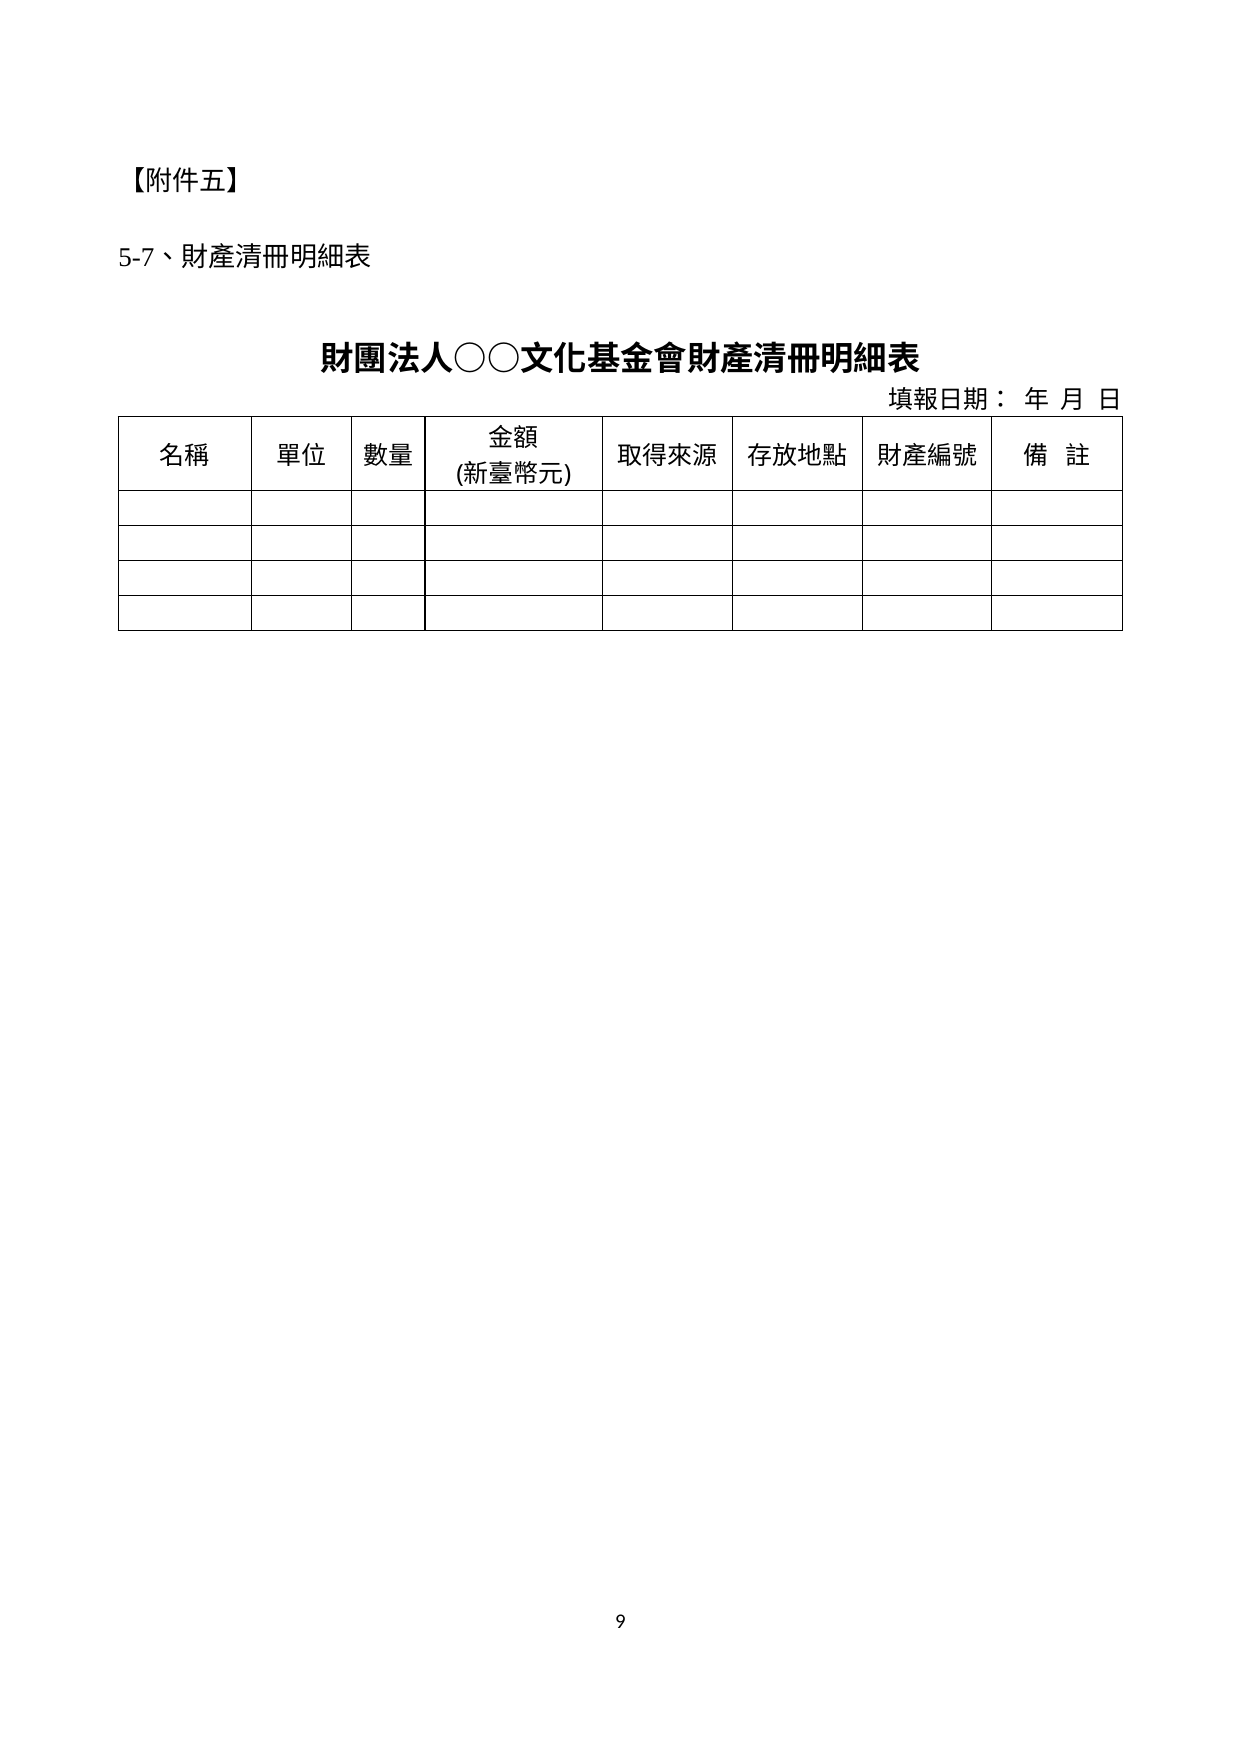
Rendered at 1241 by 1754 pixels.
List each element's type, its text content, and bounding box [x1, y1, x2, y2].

table_cell [352, 561, 424, 595]
table_header 單位 [252, 417, 351, 490]
table_header 金額 (新臺幣元) [426, 417, 602, 490]
table_cell [352, 526, 424, 560]
table_cell [603, 596, 732, 630]
table_cell [119, 526, 251, 560]
table_cell [863, 596, 991, 630]
table_cell [252, 491, 351, 525]
table_cell [426, 491, 602, 525]
table_cell [733, 526, 862, 560]
table_cell [352, 491, 424, 525]
table_header 存放地點 [733, 417, 862, 490]
table_cell [426, 526, 602, 560]
table_cell [863, 561, 991, 595]
table_cell [119, 491, 251, 525]
table_cell [252, 561, 351, 595]
table_header 名稱 [119, 417, 251, 490]
table_cell [992, 596, 1122, 630]
text 5-7、財產清冊明細表 [118, 235, 1122, 274]
table_cell [992, 526, 1122, 560]
table_cell [252, 596, 351, 630]
table_cell [992, 491, 1122, 525]
text 填報日期： 年 月 日 [219, 380, 1122, 416]
table_cell [119, 561, 251, 595]
text 【附件五】 [118, 159, 1122, 198]
table_cell [603, 561, 732, 595]
table_cell [863, 491, 991, 525]
table_cell [426, 561, 602, 595]
table_cell [733, 561, 862, 595]
table_cell [252, 526, 351, 560]
table_header 財產編號 [863, 417, 991, 490]
table_cell [992, 561, 1122, 595]
table_cell [603, 526, 732, 560]
table_cell [733, 596, 862, 630]
text 財團法人○○文化基金會財產清冊明細表 [118, 332, 1122, 380]
table_header 備 註 [992, 417, 1122, 490]
table_cell [119, 596, 251, 630]
table_cell [426, 596, 602, 630]
table_header 數量 [352, 417, 424, 490]
table_cell [733, 491, 862, 525]
table_cell [352, 596, 424, 630]
table_cell [863, 526, 991, 560]
table_header 取得來源 [603, 417, 732, 490]
table_cell [603, 491, 732, 525]
